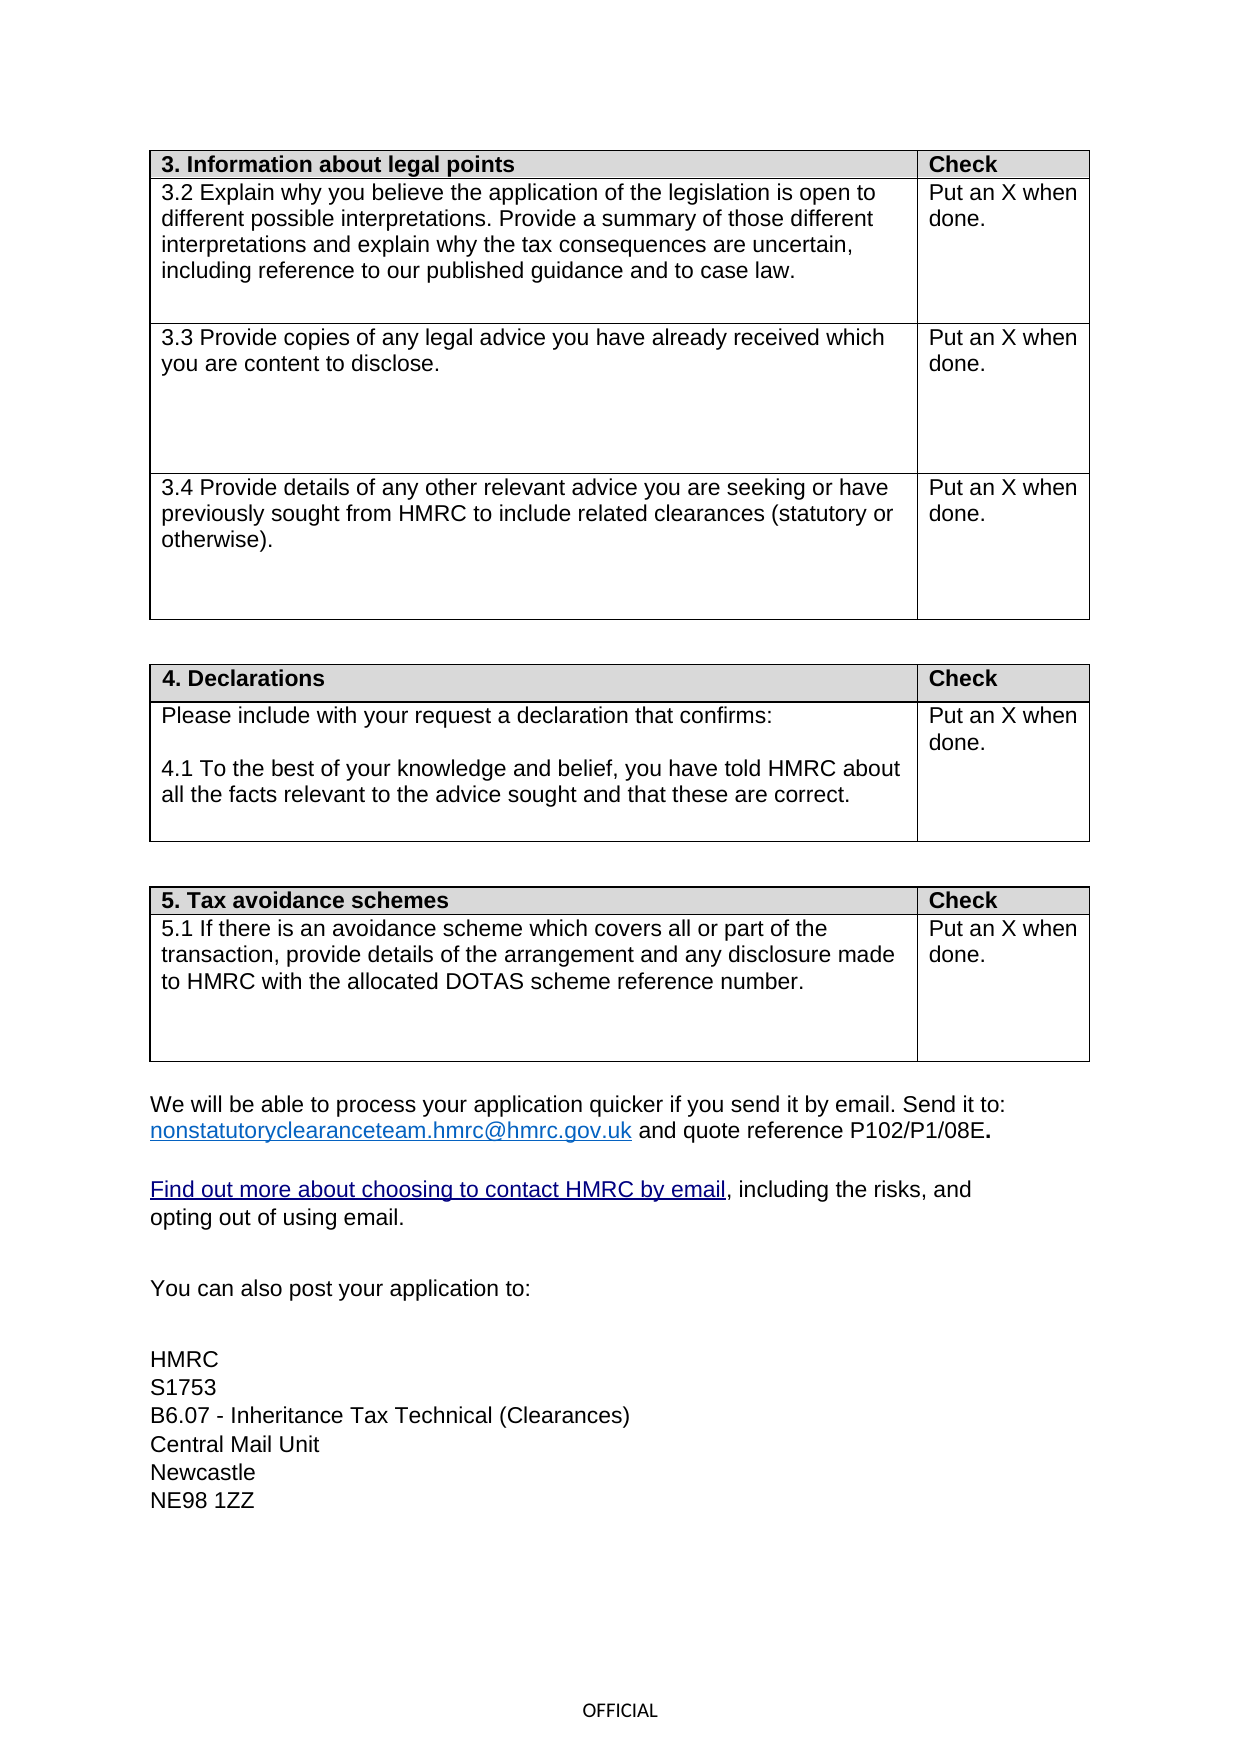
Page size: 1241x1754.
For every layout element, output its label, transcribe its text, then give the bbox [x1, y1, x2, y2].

text You can also post your application to: [150, 1275, 969, 1301]
table_cell Put an X when done. [918, 703, 1089, 841]
table_cell 3.3 Provide copies of any legal advice you have already received which you are content to disclose. [151, 324, 917, 472]
table_header Check [918, 665, 1089, 701]
table_cell 3.4 Provide details of any other relevant advice you are seeking or have previously sought from HMRC to include related clearances (statutory or otherwise). [151, 474, 917, 619]
text Find out more about choosing to contact HMRC by email, including the risks, and opting out of using email. [150, 1176, 1012, 1230]
text NE98 1ZZ [150, 1487, 1090, 1513]
table_header 4. Declarations [151, 665, 917, 701]
table_cell 5.1 If there is an avoidance scheme which covers all or part of the transaction, provide details of the arrangement and any disclosure made to HMRC with the allocated DOTAS scheme reference number. [151, 915, 917, 1061]
text S1753 [150, 1374, 1090, 1400]
table_cell Put an X when done. [918, 474, 1089, 619]
text Central Mail Unit [150, 1431, 1090, 1457]
text B6.07 - Inheritance Tax Technical (Clearances) [150, 1402, 1090, 1429]
table_cell 3.2 Explain why you believe the application of the legislation is open to different possible interpretations. Provide a summary of those different interpretations and explain why the tax consequences are uncertain, including reference to our published guidance and to case law. [151, 179, 917, 322]
table_header Check [918, 888, 1089, 914]
table_header 5. Tax avoidance schemes [151, 888, 917, 914]
table_cell Put an X when done. [918, 324, 1089, 472]
text Newcastle [150, 1459, 1090, 1485]
table_cell Please include with your request a declaration that confirms: 4.1 To the best of your knowledge and belief, you have told HMRC about all the facts relevant to the advice sought and that these are correct. [151, 703, 917, 841]
text HMRC [150, 1346, 1090, 1372]
table_header 3. Information about legal points [151, 151, 917, 177]
table_cell Put an X when done. [918, 179, 1089, 322]
table_header Check [918, 151, 1089, 177]
table_cell Put an X when done. [918, 915, 1089, 1061]
text We will be able to process your application quicker if you send it by email. Send it to: nonstatutoryclearanceteam.hmrc@hmrc.gov.uk and quote reference P102/P1/08E. [150, 1091, 1090, 1144]
